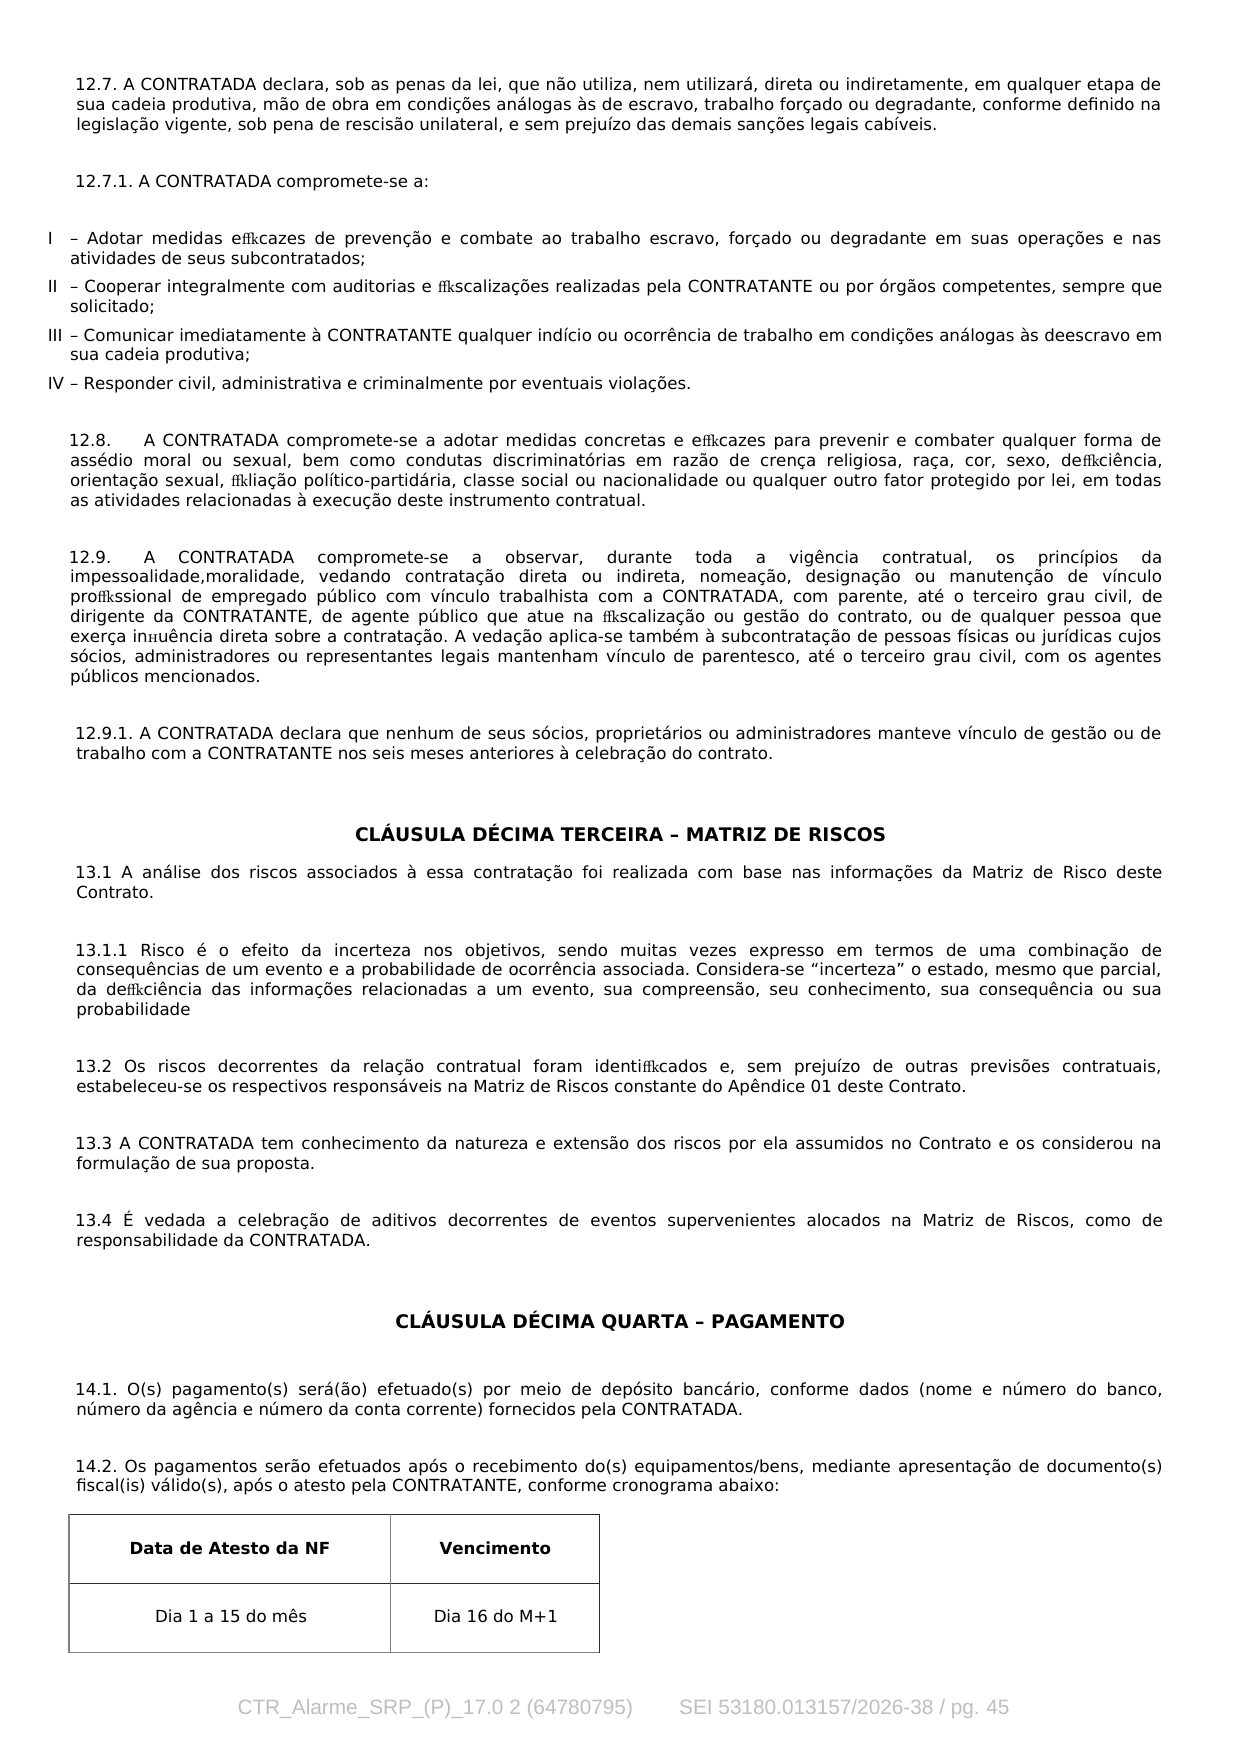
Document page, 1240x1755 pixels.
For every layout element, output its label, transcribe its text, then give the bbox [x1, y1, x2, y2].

table_header Data de Atesto da NF [70, 1515, 390, 1583]
list A CONTRATADA compromete-se a adotar medidas concretas e ecazes para prevenir e combater qualquer forma de assédio moral ou sexual, bem como condutas discriminatórias em razão de crença religiosa, raça, cor, sexo, deciência, orientação sexual, liação político-partidária, classe social ou nacionalidade ou qualquer outro fator protegido por lei, em todas as atividades relacionadas à execução deste instrumento contratual. [69, 431, 1163, 510]
text 13.3 A CONTRATADA tem conhecimento da natureza e extensão dos riscos por ela assumidos no Contrato e os considerou na formulação de sua proposta. [75, 1134, 1163, 1173]
list – Cooperar integralmente com auditorias e scalizações realizadas pela CONTRATANTE ou por órgãos competentes, sempre que solicitado; [48, 277, 1163, 316]
list – Comunicar imediatamente à CONTRATANTE qualquer indício ou ocorrência de trabalho em condições análogas às deescravo em sua cadeia produtiva; [48, 325, 1163, 365]
table_header Vencimento [391, 1515, 599, 1583]
subtitle CLÁUSULA DÉCIMA QUARTA – PAGAMENTO [71, 1311, 1169, 1333]
text 12.7.1. A CONTRATADA compromete-se a: [75, 172, 1163, 191]
text 13.1.1 Risco é o efeito da incerteza nos objetivos, sendo muitas vezes expresso em termos de uma combinação de consequências de um evento e a probabilidade de ocorrência associada. Considera-se “incerteza” o estado, mesmo que parcial, da deciência das informações relacionadas a um evento, sua compreensão, seu conhecimento, sua consequência ou sua probabilidade [75, 940, 1163, 1019]
text 13.1 A análise dos riscos associados à essa contratação foi realizada com base nas informações da Matriz de Risco deste Contrato. [75, 863, 1163, 903]
subtitle CLÁUSULA DÉCIMA TERCEIRA – MATRIZ DE RISCOS [71, 824, 1169, 846]
text 14.2. Os pagamentos serão efetuados após o recebimento do(s) equipamentos/bens, mediante apresentação de documento(s) fiscal(is) válido(s), após o atesto pela CONTRATANTE, conforme cronograma abaixo: [75, 1456, 1163, 1496]
table_cell Dia 16 do M+1 [391, 1584, 599, 1652]
text 12.7. A CONTRATADA declara, sob as penas da lei, que não utiliza, nem utilizará, direta ou indiretamente, em qualquer etapa de sua cadeia produtiva, mão de obra em condições análogas às de escravo, trabalho forçado ou degradante, conforme definido na legislação vigente, sob pena de rescisão unilateral, e sem prejuízo das demais sanções legais cabíveis. [75, 75, 1163, 134]
list – Responder civil, administrativa e criminalmente por eventuais violações. [48, 374, 1163, 393]
list – Adotar medidas ecazes de prevenção e combate ao trabalho escravo, forçado ou degradante em suas operações e nas atividades de seus subcontratados; [48, 229, 1163, 268]
list A CONTRATADA compromete-se a observar, durante toda a vigência contratual, os princípios da impessoalidade,moralidade, vedando contratação direta ou indireta, nomeação, designação ou manutenção de vínculo prossional de empregado público com vínculo trabalhista com a CONTRATADA, com parente, até o terceiro grau civil, de dirigente da CONTRATANTE, de agente público que atue na scalização ou gestão do contrato, ou de qualquer pessoa que exerça inuência direta sobre a contratação. A vedação aplica-se também à subcontratação de pessoas físicas ou jurídicas cujos sócios, administradores ou representantes legais mantenham vínculo de parentesco, até o terceiro grau civil, com os agentes públicos mencionados. [69, 547, 1163, 686]
table_cell Dia 1 a 15 do mês [70, 1584, 390, 1652]
text 13.4 É vedada a celebração de aditivos decorrentes de eventos supervenientes alocados na Matriz de Riscos, como de responsabilidade da CONTRATADA. [75, 1211, 1163, 1250]
text 12.9.1. A CONTRATADA declara que nenhum de seus sócios, proprietários ou administradores manteve vínculo de gestão ou de trabalho com a CONTRATANTE nos seis meses anteriores à celebração do contrato. [75, 724, 1163, 763]
text 14.1. O(s) pagamento(s) será(ão) efetuado(s) por meio de depósito bancário, conforme dados (nome e número do banco, número da agência e número da conta corrente) fornecidos pela CONTRATADA. [75, 1379, 1163, 1419]
text 13.2 Os riscos decorrentes da relação contratual foram identicados e, sem prejuízo de outras previsões contratuais, estabeleceu-se os respectivos responsáveis na Matriz de Riscos constante do Apêndice 01 deste Contrato. [75, 1057, 1163, 1096]
